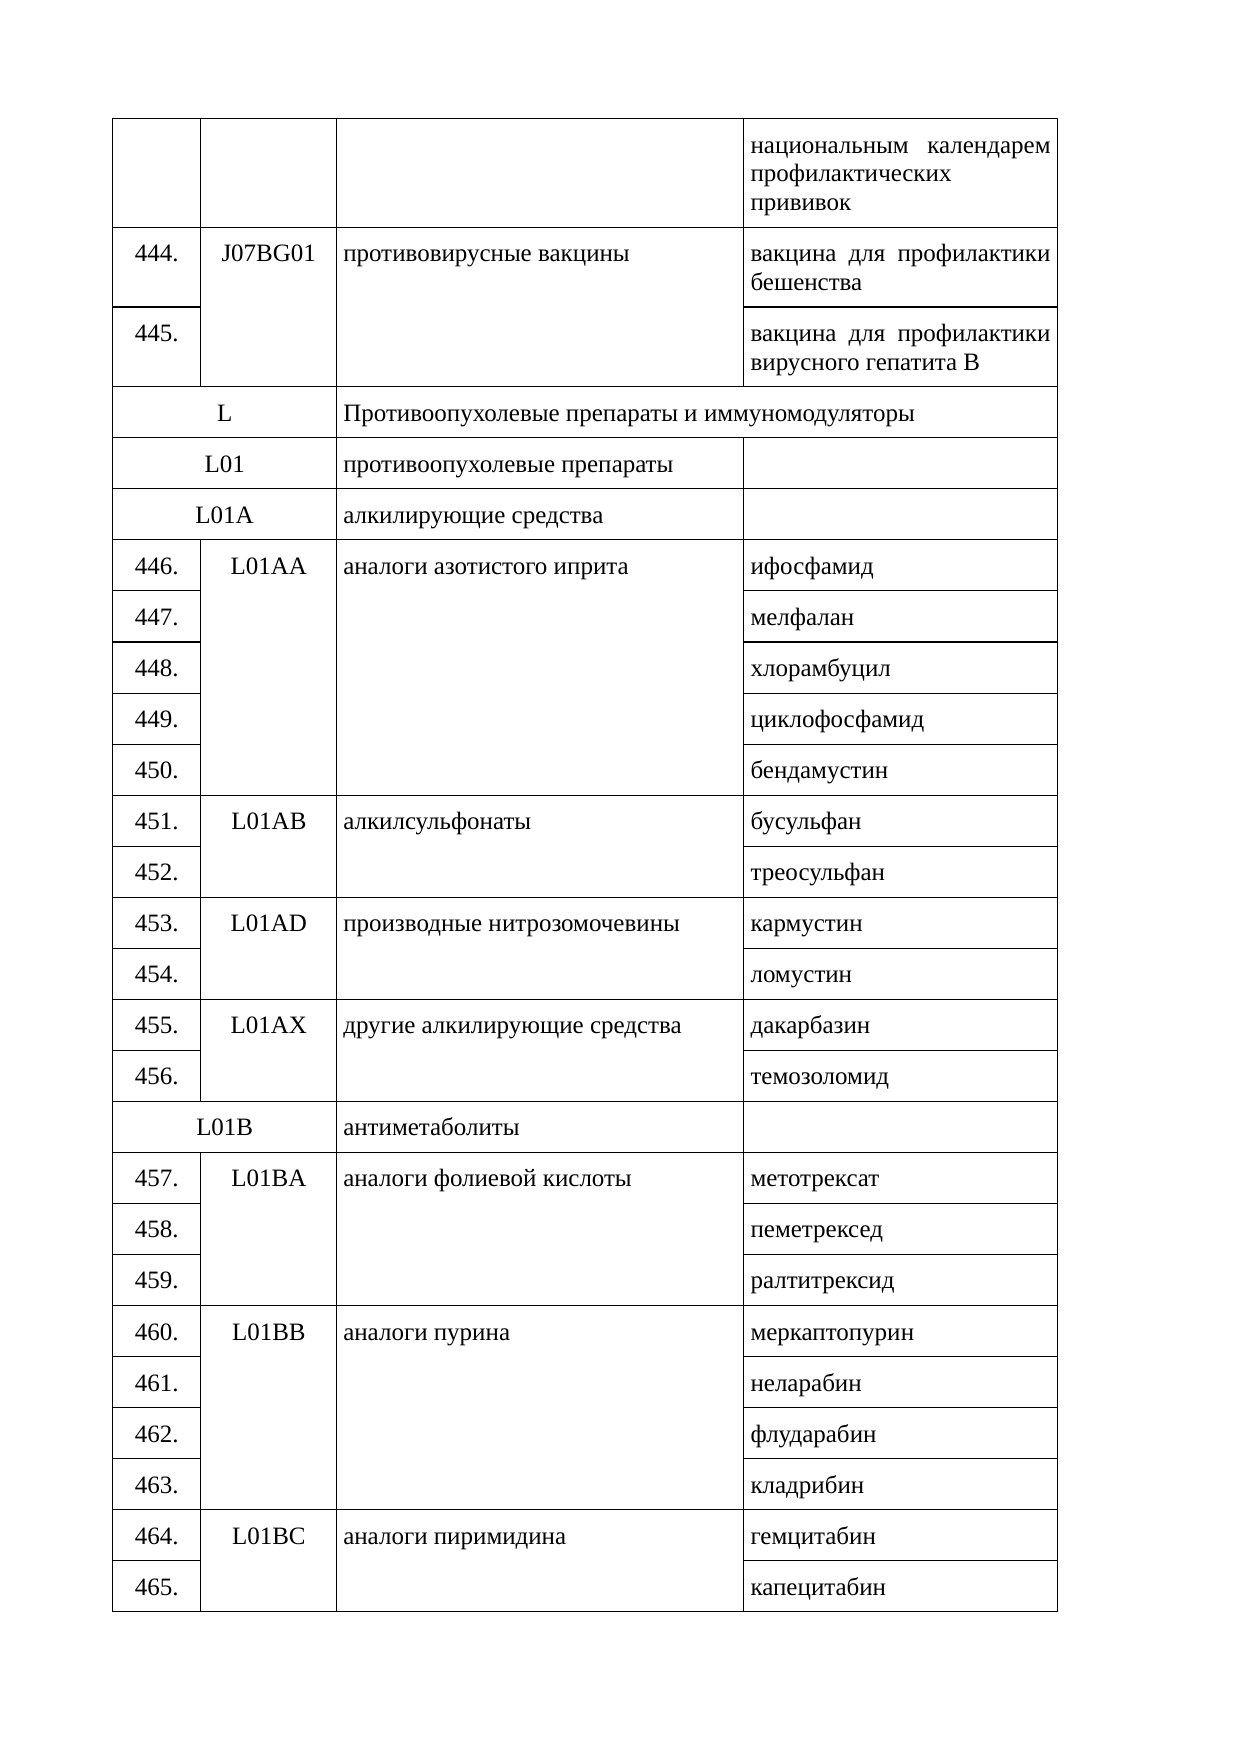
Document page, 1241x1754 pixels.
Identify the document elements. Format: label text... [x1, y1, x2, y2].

table_cell бусульфан [744, 796, 1057, 846]
table_cell [113, 119, 200, 227]
table_cell 449. [113, 694, 200, 743]
table_cell вакцина для профилактики вирусного гепатита B [744, 308, 1057, 386]
table_cell противоопухолевые препараты [337, 438, 743, 488]
table_cell 452. [113, 847, 200, 897]
table_cell вакцина для профилактики бешенства [744, 228, 1057, 306]
table_cell L01AB [201, 796, 336, 897]
table_cell аналоги азотистого иприта [337, 540, 743, 794]
table_cell неларабин [744, 1357, 1057, 1407]
table_cell L01A [113, 489, 336, 539]
table_cell 454. [113, 949, 200, 999]
table_cell L01 [113, 438, 336, 488]
table_cell гемцитабин [744, 1510, 1057, 1560]
table_cell ралтитрексид [744, 1255, 1057, 1305]
table_cell 455. [113, 1000, 200, 1050]
table_cell 446. [113, 540, 200, 590]
table_cell ломустин [744, 949, 1057, 999]
table_cell капецитабин [744, 1561, 1057, 1611]
table_cell L01B [113, 1102, 336, 1152]
table_cell кладрибин [744, 1459, 1057, 1509]
table_cell ифосфамид [744, 540, 1057, 590]
table_cell мелфалан [744, 591, 1057, 641]
table_cell аналоги пурина [337, 1306, 743, 1509]
table_cell L01BB [201, 1306, 336, 1509]
table_cell 456. [113, 1051, 200, 1101]
table_cell пеметрексед [744, 1204, 1057, 1254]
table_cell дакарбазин [744, 1000, 1057, 1050]
table_cell [744, 1102, 1057, 1152]
table_cell 459. [113, 1255, 200, 1305]
table_cell [744, 489, 1057, 539]
table_cell 464. [113, 1510, 200, 1560]
table_cell 463. [113, 1459, 200, 1509]
table_cell 462. [113, 1408, 200, 1458]
table_cell [201, 119, 336, 227]
table_cell 465. [113, 1561, 200, 1611]
table_cell [337, 119, 743, 227]
table_cell 453. [113, 898, 200, 948]
table_cell антиметаболиты [337, 1102, 743, 1152]
table_cell 445. [113, 308, 200, 386]
table_cell метотрексат [744, 1153, 1057, 1203]
table_cell L01AA [201, 540, 336, 794]
table_cell L01BC [201, 1510, 336, 1611]
table_cell 461. [113, 1357, 200, 1407]
table_cell [744, 438, 1057, 488]
table_cell L01AX [201, 1000, 336, 1101]
table_cell аналоги фолиевой кислоты [337, 1153, 743, 1305]
table_cell L [113, 387, 336, 437]
table_cell алкилсульфонаты [337, 796, 743, 897]
table_cell национальным календарем профилактических прививок [744, 119, 1057, 227]
table_cell производные нитрозомочевины [337, 898, 743, 999]
table_cell 444. [113, 228, 200, 306]
table_cell 447. [113, 591, 200, 641]
table_cell треосульфан [744, 847, 1057, 897]
table_cell темозоломид [744, 1051, 1057, 1101]
table_cell 457. [113, 1153, 200, 1203]
table_cell 451. [113, 796, 200, 846]
table_cell циклофосфамид [744, 694, 1057, 743]
table_cell L01BA [201, 1153, 336, 1305]
table_cell другие алкилирующие средства [337, 1000, 743, 1101]
table_cell хлорамбуцил [744, 643, 1057, 692]
table_cell меркаптопурин [744, 1306, 1057, 1356]
table_cell аналоги пиримидина [337, 1510, 743, 1611]
table_cell 450. [113, 745, 200, 794]
table_cell бендамустин [744, 745, 1057, 794]
table_cell алкилирующие средства [337, 489, 743, 539]
table_cell 460. [113, 1306, 200, 1356]
table_cell кармустин [744, 898, 1057, 948]
table_cell противовирусные вакцины [337, 228, 743, 386]
table_cell 458. [113, 1204, 200, 1254]
table_cell флударабин [744, 1408, 1057, 1458]
table_cell L01AD [201, 898, 336, 999]
table_cell J07BG01 [201, 228, 336, 386]
table_cell 448. [113, 643, 200, 692]
table_cell Противоопухолевые препараты и иммуномодуляторы [337, 387, 1057, 437]
